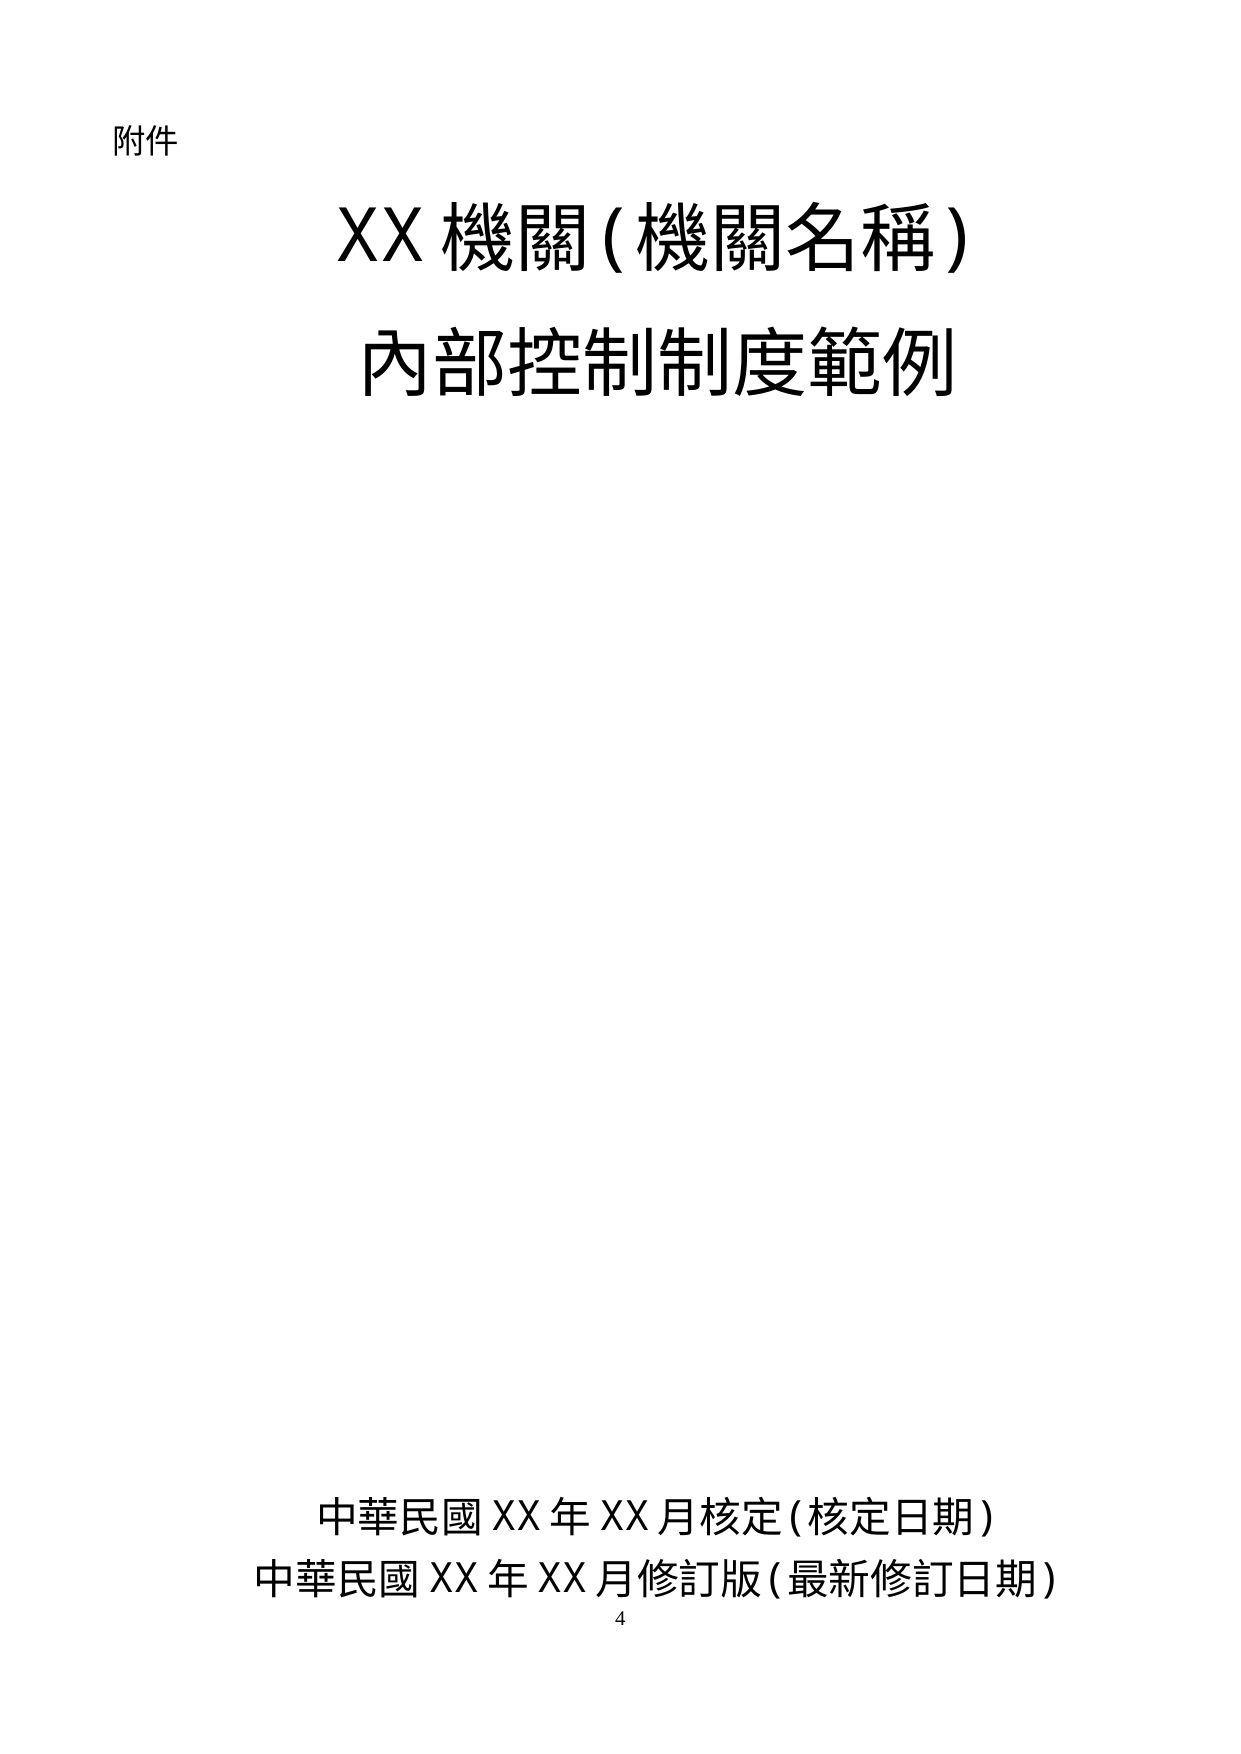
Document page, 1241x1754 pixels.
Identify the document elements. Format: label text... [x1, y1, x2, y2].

text XX機關(機關名稱) [187, 160, 1128, 285]
text 中華民國XX年XX月修訂版(最新修訂日期) [187, 1535, 1128, 1597]
text 內部控制制度範例 [187, 285, 1128, 410]
text 中華民國XX年XX月核定(核定日期) [187, 1472, 1128, 1535]
text 附件 [112, 97, 1128, 160]
